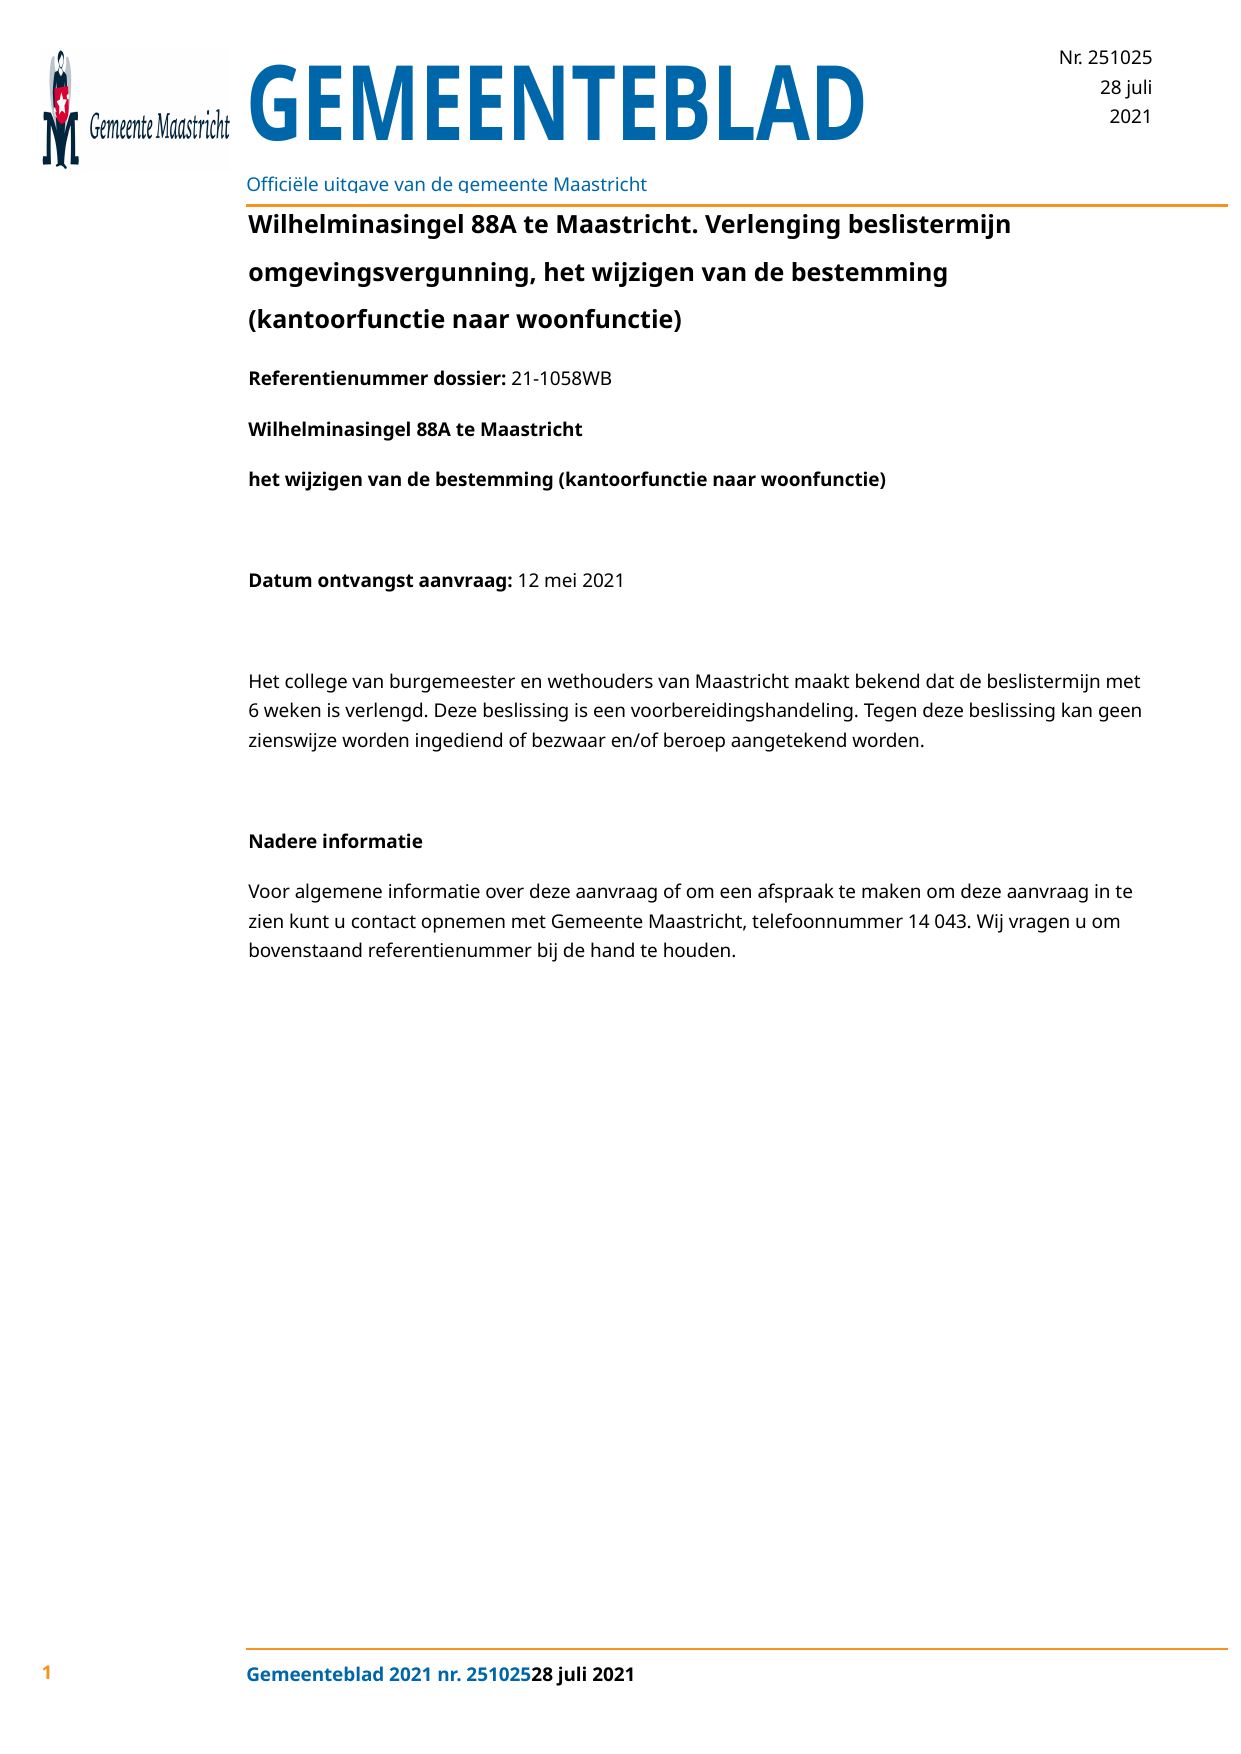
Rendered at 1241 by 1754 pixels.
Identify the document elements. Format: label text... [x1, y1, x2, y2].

text het wijzigen van de bestemming (kantoorfunctie naar woonfunctie) [248, 466, 1152, 492]
text Het college van burgemeester en wethouders van Maastricht maakt bekend dat de beslistermijn met 6 weken is verlengd. Deze beslissing is een voorbereidingshandeling. Tegen deze beslissing kan geen zienswijze worden ingediend of bezwaar en/of beroep aangetekend worden. [248, 668, 1152, 753]
text Voor algemene informatie over deze aanvraag of om een afspraak te maken om deze aanvraag in te zien kunt u contact opnemen met Gemeente Maastricht, telefoonnummer 14 043. Wij vragen u om bovenstaand referentienummer bij de hand te houden. [248, 878, 1152, 963]
text Datum ontvangst aanvraag: 12 mei 2021 [248, 567, 1152, 593]
text Wilhelminasingel 88A te Maastricht. Verlenging beslistermijn omgevingsvergunning, het wijzigen van de bestemming (kantoorfunctie naar woonfunctie) [248, 207, 1152, 336]
text Referentienummer dossier: 21-1058WB [248, 366, 1152, 391]
text Nadere informatie [248, 828, 1152, 854]
picture [41, 47, 231, 172]
text Wilhelminasingel 88A te Maastricht [248, 416, 1152, 442]
